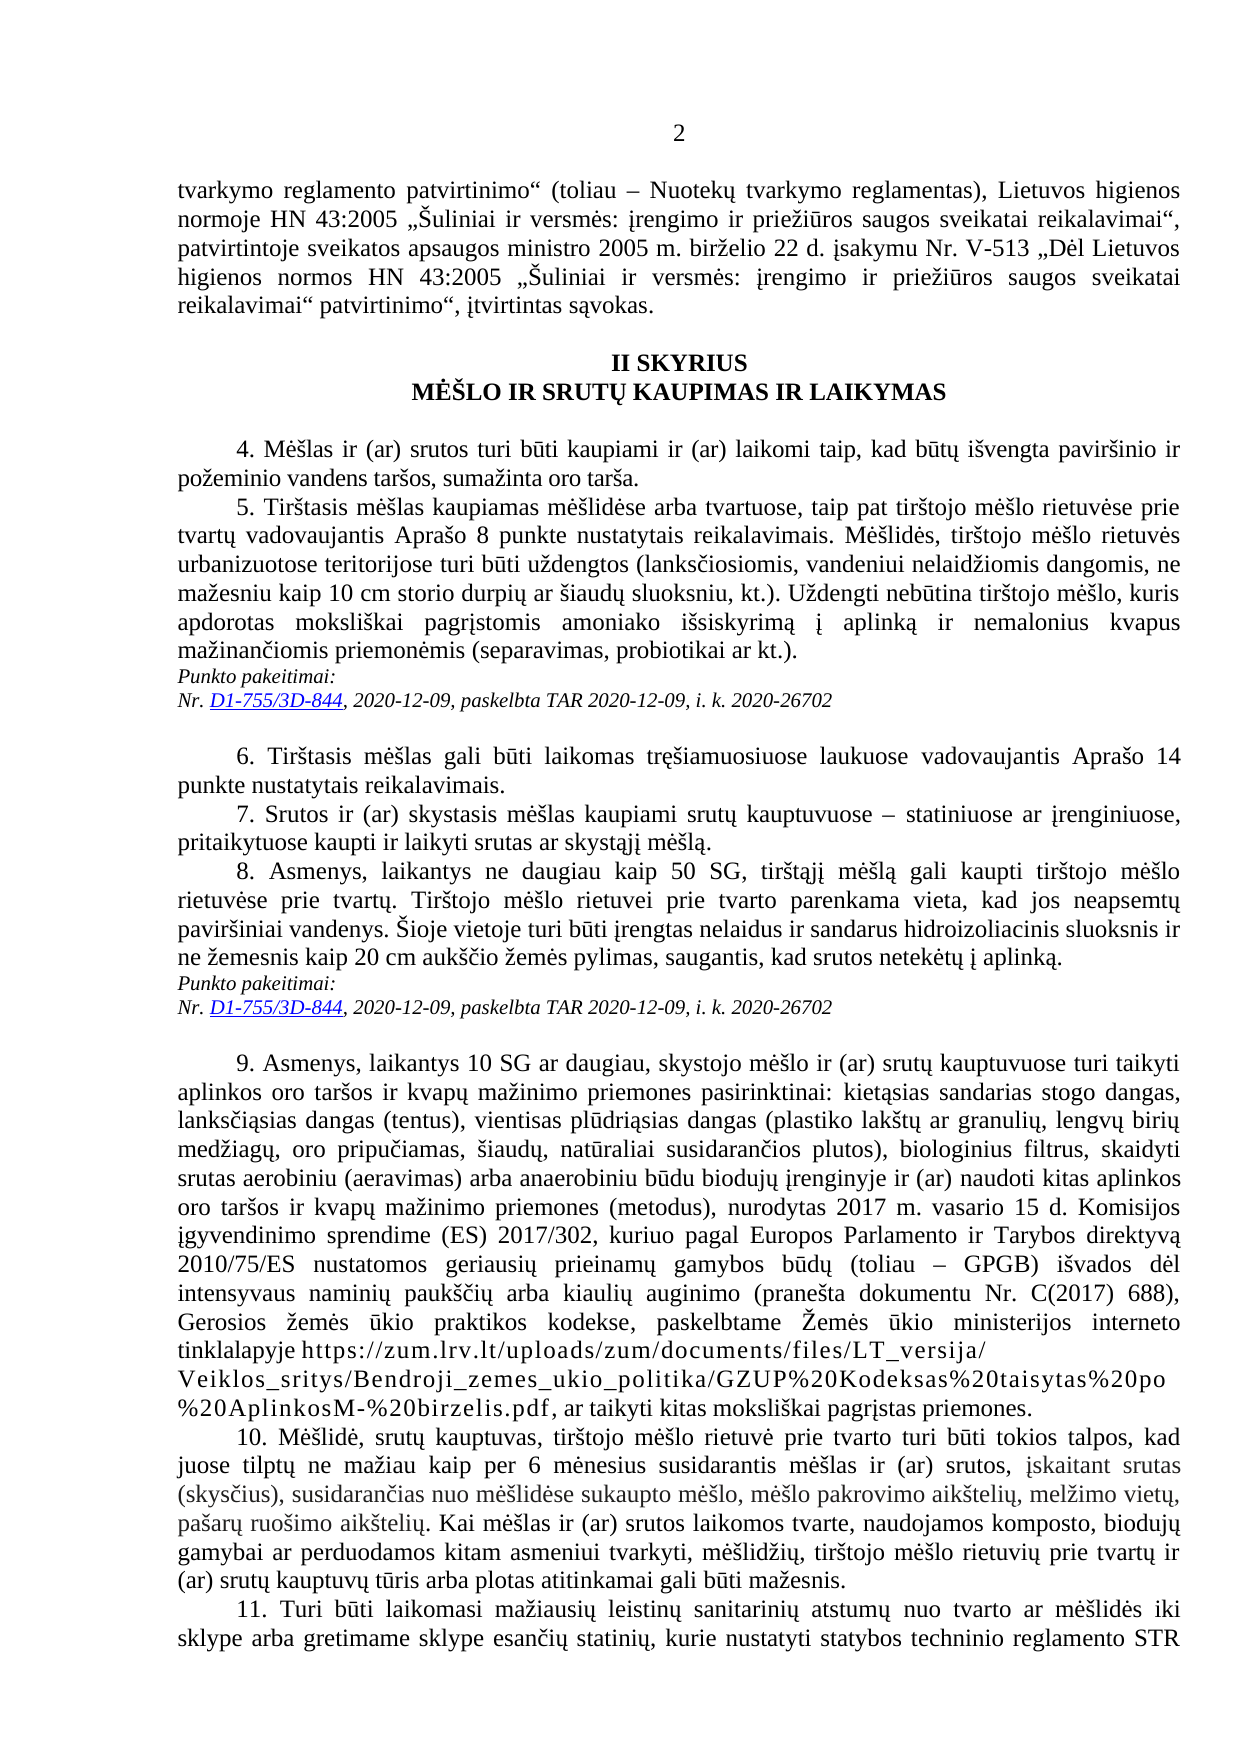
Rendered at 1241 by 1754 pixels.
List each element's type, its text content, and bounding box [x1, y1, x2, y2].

text MĖŠLO IR srutų KAUPIMAS ir laikymas [177, 377, 1181, 406]
text 7. Srutos ir (ar) skystasis mėšlas kaupiami srutų kauptuvuose – statiniuose ar įrenginiuose, pritaikytuose kaupti ir laikyti srutas ar skystąjį mėšlą. [177, 799, 1181, 856]
text 8. Asmenys, laikantys ne daugiau kaip 50 SG, tirštąjį mėšlą gali kaupti tirštojo mėšlo rietuvėse prie tvartų. Tirštojo mėšlo rietuvei prie tvarto parenkama vieta, kad jos neapsemtų paviršiniai vandenys. Šioje vietoje turi būti įrengtas nelaidus ir sandarus hidroizoliacinis sluoksnis ir ne žemesnis kaip 20 cm aukščio žemės pylimas, saugantis, kad srutos netekėtų į aplinką. [177, 856, 1181, 971]
text 11. Turi būti laikomasi mažiausių leistinų sanitarinių atstumų nuo tvarto ar mėšlidės iki sklype arba gretimame sklype esančių statinių, kurie nustatyti statybos techninio reglamento STR [177, 1594, 1181, 1652]
text II SKYRIUS [177, 348, 1181, 377]
text tvarkymo reglamento patvirtinimo“ (toliau – Nuotekų tvarkymo reglamentas), Lietuvos higienos normoje HN 43:2005 „Šuliniai ir versmės: įrengimo ir priežiūros saugos sveikatai reikalavimai“, patvirtintoje sveikatos apsaugos ministro 2005 m. birželio 22 d. įsakymu Nr. V-513 „Dėl Lietuvos higienos normos HN 43:2005 „Šuliniai ir versmės: įrengimo ir priežiūros saugos sveikatai reikalavimai“ patvirtinimo“, įtvirtintas sąvokas. [177, 176, 1181, 319]
text 6. Tirštasis mėšlas gali būti laikomas tręšiamuosiuose laukuose vadovaujantis Aprašo 14 punkte nustatytais reikalavimais. [177, 741, 1181, 799]
text 10. Mėšlidė, srutų kauptuvas, tirštojo mėšlo rietuvė prie tvarto turi būti tokios talpos, kad juose tilptų ne mažiau kaip per 6 mėnesius susidarantis mėšlas ir (ar) srutos, įskaitant srutas (skysčius), susidarančias nuo mėšlidėse sukaupto mėšlo, mėšlo pakrovimo aikštelių, melžimo vietų, pašarų ruošimo aikštelių. Kai mėšlas ir (ar) srutos laikomos tvarte, naudojamos komposto, biodujų gamybai ar perduodamos kitam asmeniui tvarkyti, mėšlidžių, tirštojo mėšlo rietuvių prie tvartų ir (ar) srutų kauptuvų tūris arba plotas atitinkamai gali būti mažesnis. [177, 1422, 1181, 1594]
text Punkto pakeitimai: [177, 664, 1181, 688]
text Nr. D1-755/3D-844, 2020-12-09, paskelbta TAR 2020-12-09, i. k. 2020-26702 [177, 995, 1181, 1019]
text 5. Tirštasis mėšlas kaupiamas mėšlidėse arba tvartuose, taip pat tirštojo mėšlo rietuvėse prie tvartų vadovaujantis Aprašo 8 punkte nustatytais reikalavimais. Mėšlidės, tirštojo mėšlo rietuvės urbanizuotose teritorijose turi būti uždengtos (lanksčiosiomis, vandeniui nelaidžiomis dangomis, ne mažesniu kaip 10 cm storio durpių ar šiaudų sluoksniu, kt.). Uždengti nebūtina tirštojo mėšlo, kuris apdorotas moksliškai pagrįstomis amoniako išsiskyrimą į aplinką ir nemalonius kvapus mažinančiomis priemonėmis (separavimas, probiotikai ar kt.). [177, 492, 1181, 664]
text 4. Mėšlas ir (ar) srutos turi būti kaupiami ir (ar) laikomi taip, kad būtų išvengta paviršinio ir požeminio vandens taršos, sumažinta oro tarša. [177, 434, 1181, 492]
text Punkto pakeitimai: [177, 971, 1181, 995]
text 9. Asmenys, laikantys 10 SG ar daugiau, skystojo mėšlo ir (ar) srutų kauptuvuose turi taikyti aplinkos oro taršos ir kvapų mažinimo priemones pasirinktinai: kietąsias sandarias stogo dangas, lanksčiąsias dangas (tentus), vientisas plūdriąsias dangas (plastiko lakštų ar granulių, lengvų birių medžiagų, oro pripučiamas, šiaudų, natūraliai susidarančios plutos), biologinius filtrus, skaidyti srutas aerobiniu (aeravimas) arba anaerobiniu būdu biodujų įrenginyje ir (ar) naudoti kitas aplinkos oro taršos ir kvapų mažinimo priemones (metodus), nurodytas 2017 m. vasario 15 d. Komisijos įgyvendinimo sprendime (ES) 2017/302, kuriuo pagal Europos Parlamento ir Tarybos direktyvą 2010/75/ES nustatomos geriausių prieinamų gamybos būdų (toliau – GPGB) išvados dėl intensyvaus naminių paukščių arba kiaulių auginimo (pranešta dokumentu Nr. C(2017) 688), Gerosios žemės ūkio praktikos kodekse, paskelbtame Žemės ūkio ministerijos interneto tinklalapyje https://zum.lrv.lt/uploads/zum/documents/files/LT_versija/Veiklos_sritys/Bendroji_zemes_ukio_politika/GZUP%20Kodeksas%20taisytas%20po%20AplinkosM-%20birzelis.pdf, ar taikyti kitas moksliškai pagrįstas priemones. [177, 1048, 1181, 1422]
text Nr. D1-755/3D-844, 2020-12-09, paskelbta TAR 2020-12-09, i. k. 2020-26702 [177, 688, 1181, 712]
